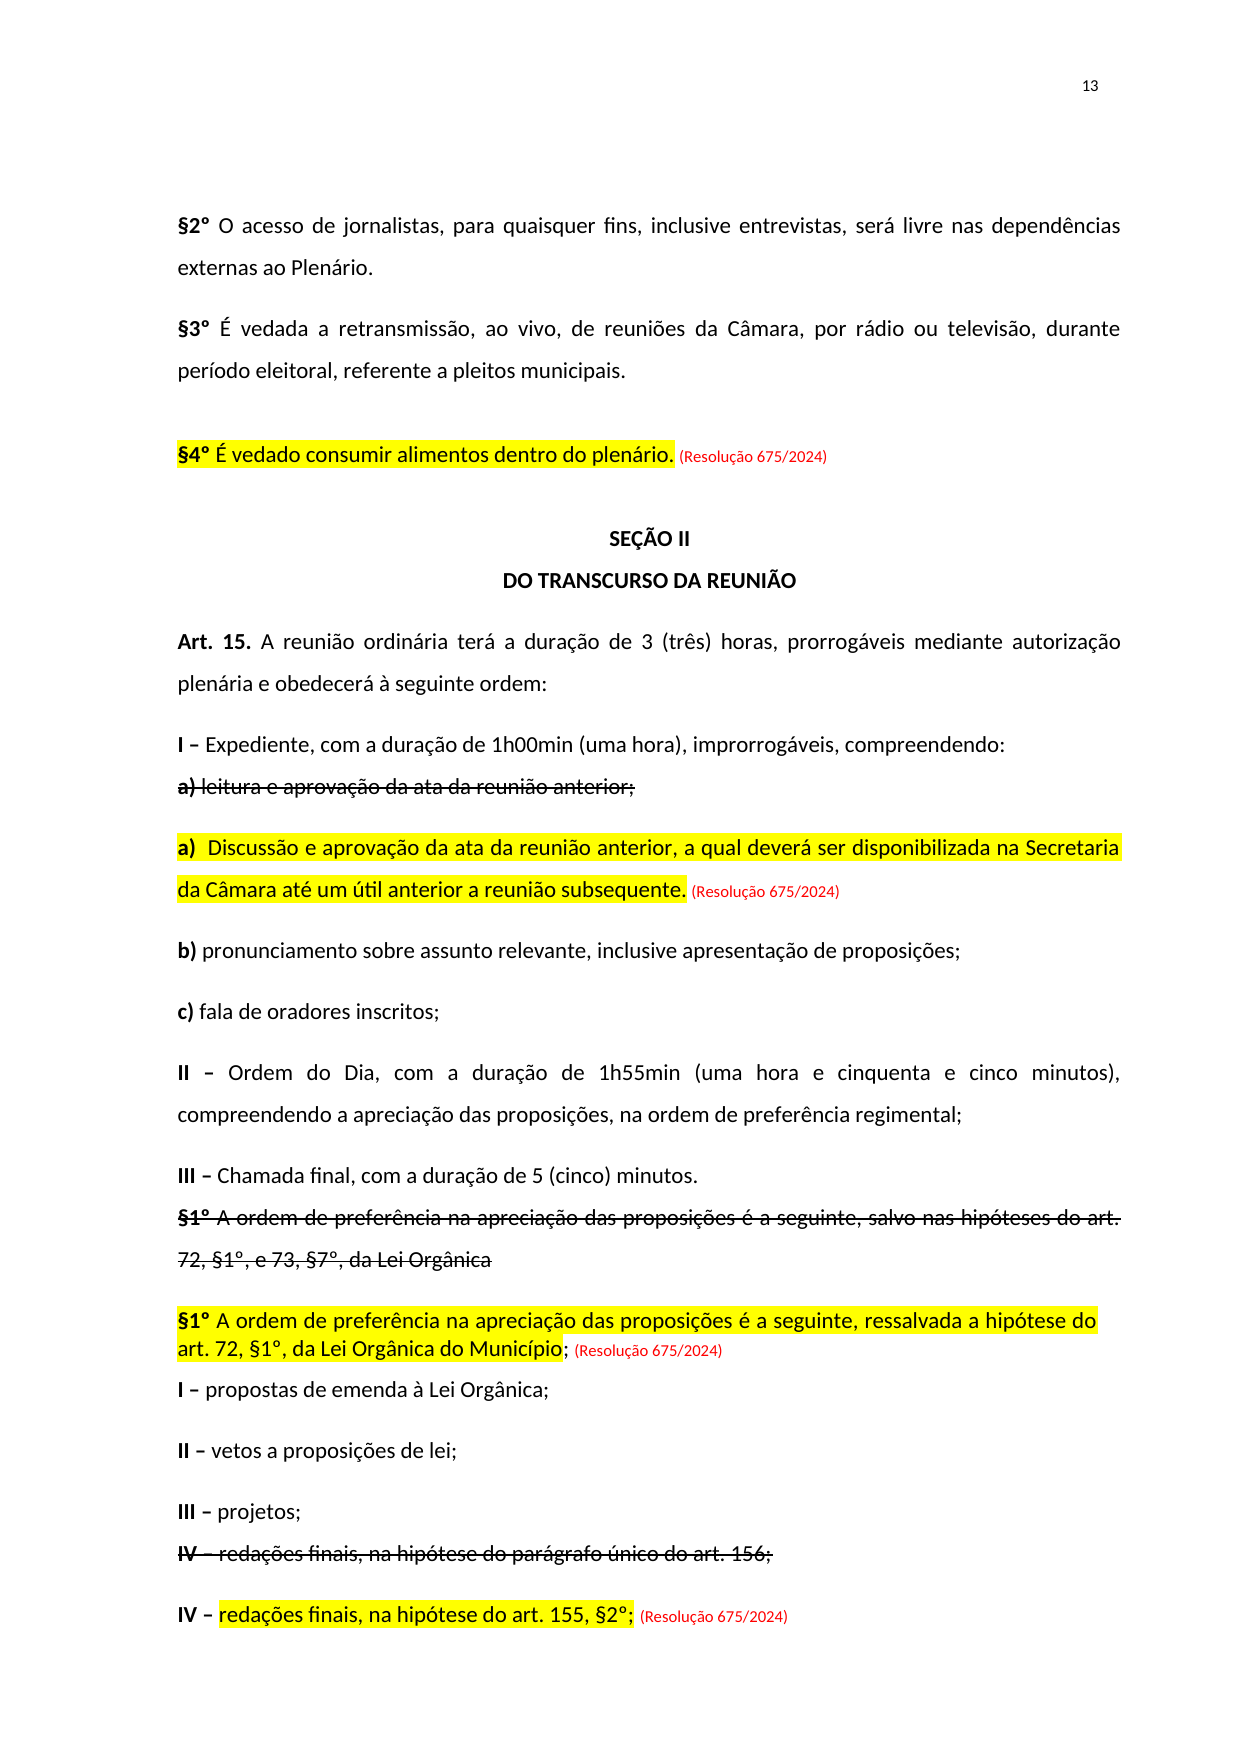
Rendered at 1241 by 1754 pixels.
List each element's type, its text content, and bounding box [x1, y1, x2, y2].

text b) pronunciamento sobre assunto relevante, inclusive apresentação de proposições; [177, 936, 1122, 964]
text III – Chamada final, com a duração de 5 (cinco) minutos. [177, 1161, 1122, 1189]
text DO TRANSCURSO DA REUNIÃO [177, 566, 1122, 594]
text I – Expediente, com a duração de 1h00min (uma hora), improrrogáveis, compreendendo: [177, 730, 1122, 758]
text III – projetos; [177, 1497, 1122, 1525]
text §1º A ordem de preferência na apreciação das proposições é a seguinte, salvo nas hipóteses do art. 72, §1º, e 73, §7º, da Lei Orgânica [177, 1203, 1122, 1273]
text a) leitura e aprovação da ata da reunião anterior; [177, 772, 1122, 800]
text Art. 15. A reunião ordinária terá a duração de 3 (três) horas, prorrogáveis mediante autorização plenária e obedecerá à seguinte ordem: [177, 627, 1122, 697]
text §1º A ordem de preferência na apreciação das proposições é a seguinte, ressalvada a hipótese do art. 72, §1º, da Lei Orgânica do Município; (Resolução 675/2024) [177, 1306, 1098, 1362]
text I – propostas de emenda à Lei Orgânica; [177, 1375, 1122, 1403]
text §2º O acesso de jornalistas, para quaisquer fins, inclusive entrevistas, será livre nas dependências externas ao Plenário. [177, 211, 1122, 281]
text II – vetos a proposições de lei; [177, 1436, 1122, 1464]
text a) Discussão e aprovação da ata da reunião anterior, a qual deverá ser disponibilizada na Secretaria da Câmara até um útil anterior a reunião subsequente. (Resolução 675/2024) [177, 833, 1122, 903]
text IV – redações finais, na hipótese do parágrafo único do art. 156; [177, 1539, 1122, 1567]
text SEÇÃO II [177, 524, 1122, 552]
text II – Ordem do Dia, com a duração de 1h55min (uma hora e cinquenta e cinco minutos), compreendendo a apreciação das proposições, na ordem de preferência regimental; [177, 1058, 1122, 1128]
text c) fala de oradores inscritos; [177, 997, 1122, 1025]
text §3º É vedada a retransmissão, ao vivo, de reuniões da Câmara, por rádio ou televisão, durante período eleitoral, referente a pleitos municipais. [177, 314, 1122, 384]
text §4º É vedado consumir alimentos dentro do plenário. (Resolução 675/2024) [177, 440, 1122, 468]
text IV – redações finais, na hipótese do art. 155, §2º; (Resolução 675/2024) [177, 1600, 1122, 1628]
